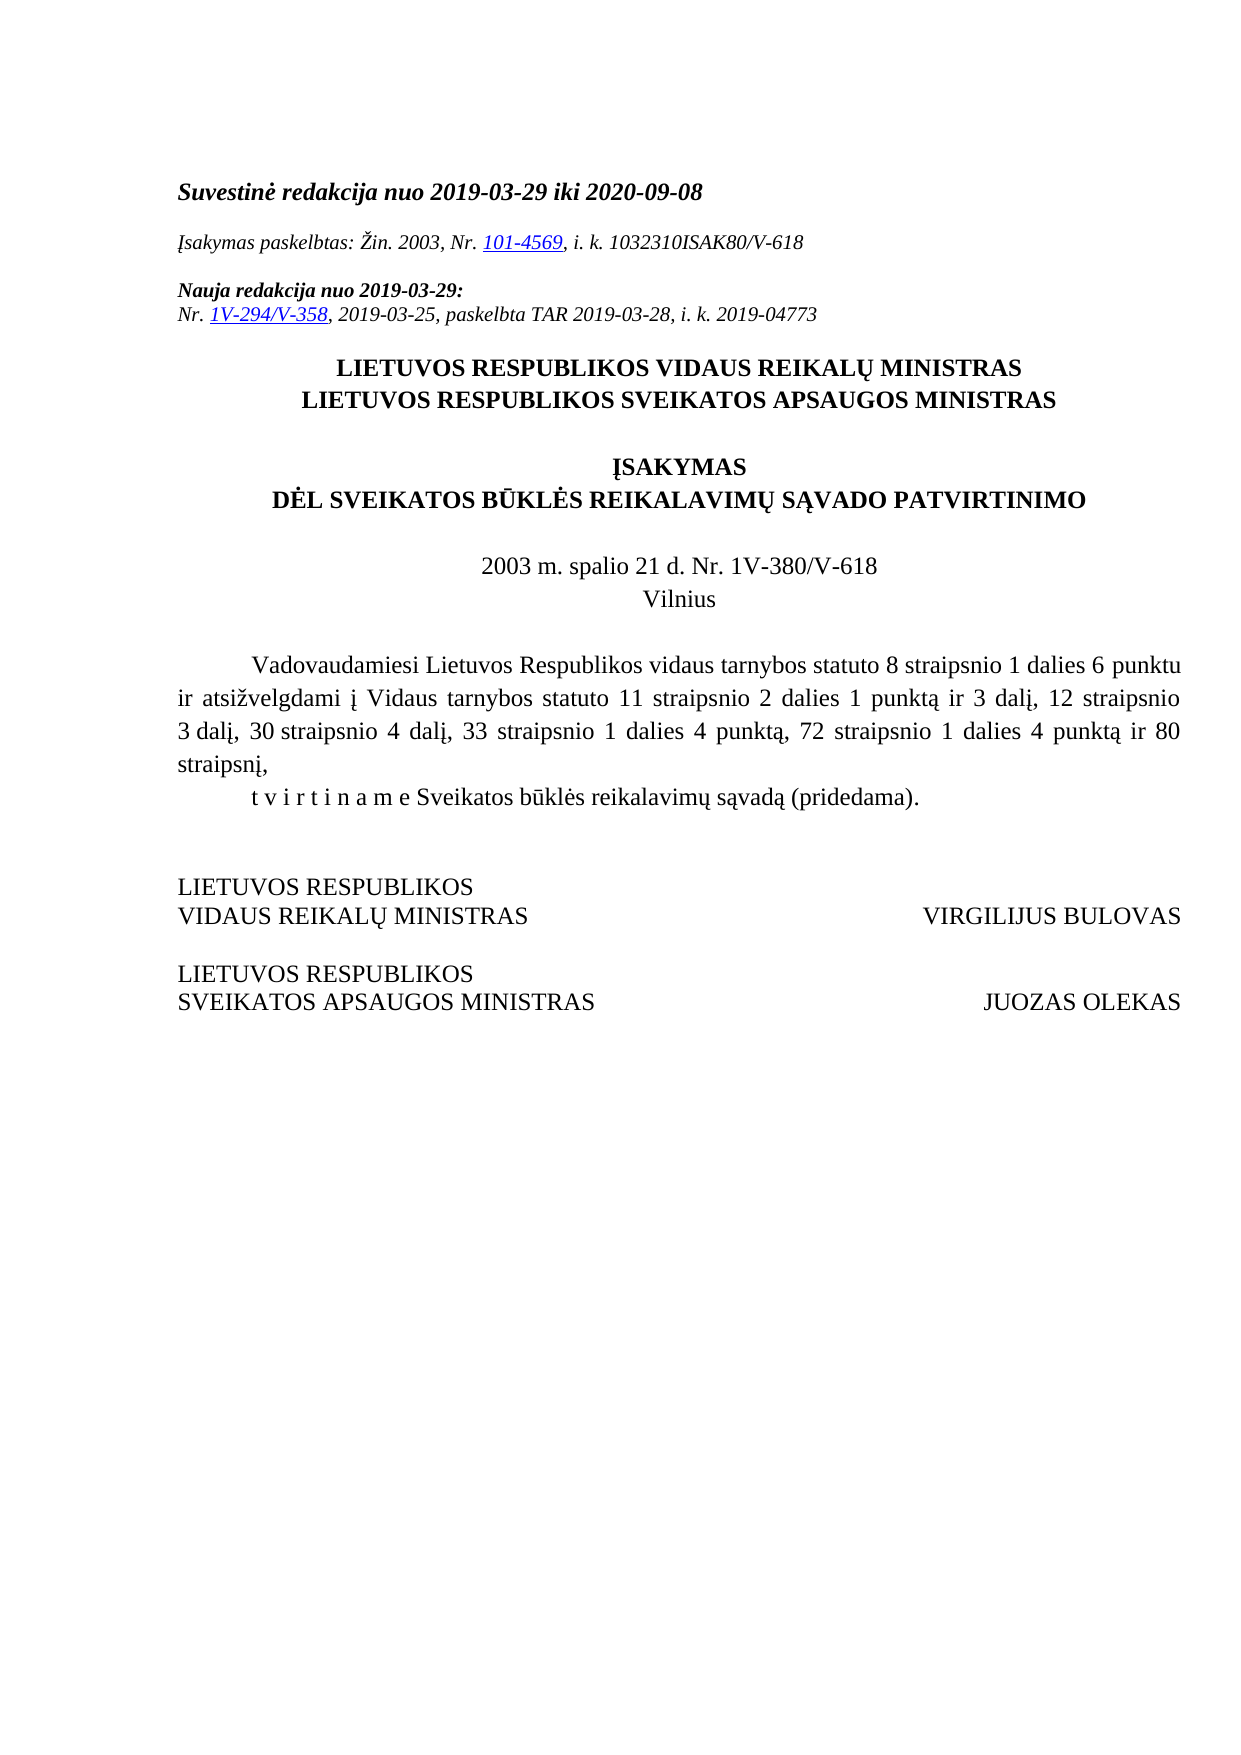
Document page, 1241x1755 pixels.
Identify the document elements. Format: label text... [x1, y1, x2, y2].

text Nauja redakcija nuo 2019-03-29: [177, 278, 1181, 302]
text t v i r t i n a m e Sveikatos būklės reikalavimų sąvadą (pridedama). [177, 782, 1181, 811]
text LIETUVOS RESPUBLIKOS SVEIKATOS APSAUGOS MINISTRAS [177, 386, 1181, 414]
text LIETUVOS RESPUBLIKOS [177, 872, 1181, 901]
text DĖL SVEIKATOS BŪKLĖS REIKALAVIMŲ sąvado patvirtinimo [177, 485, 1181, 513]
text Vilnius [177, 584, 1181, 612]
text 2003 m. spalio 21 d. Nr. 1V-380/V-618 [177, 551, 1181, 579]
text ĮSAKYMAS [177, 452, 1181, 480]
text Suvestinė redakcija nuo 2019-03-29 iki 2020-09-08 [177, 177, 1181, 206]
text Nr. 1V-294/V-358, 2019-03-25, paskelbta TAR 2019-03-28, i. k. 2019-04773 [177, 302, 1181, 326]
text Įsakymas paskelbtas: Žin. 2003, Nr. 101-4569, i. k. 1032310ISAK80/V-618 [177, 230, 1181, 254]
text Vadovaudamiesi Lietuvos Respublikos vidaus tarnybos statuto 8 straipsnio 1 dalies 6 punktu ir atsižvelgdami į Vidaus tarnybos statuto 11 straipsnio 2 dalies 1 punktą ir 3 dalį, 12 straipsnio 3 dalį, 30 straipsnio 4 dalį, 33 straipsnio 1 dalies 4 punktą, 72 straipsnio 1 dalies 4 punktą ir 80 straipsnį, [177, 650, 1181, 778]
text LIETUVOS RESPUBLIKOS VIDAUS REIKALŲ MINISTRAS [177, 353, 1181, 381]
text VIDAUS REIKALŲ MINISTRAS VIRGILIJUS BULOVAS [177, 901, 1181, 930]
text LIETUVOS RESPUBLIKOS [177, 959, 1181, 987]
text SVEIKATOS APSAUGOS MINISTRAS JUOZAS OLEKAS [177, 987, 1181, 1016]
